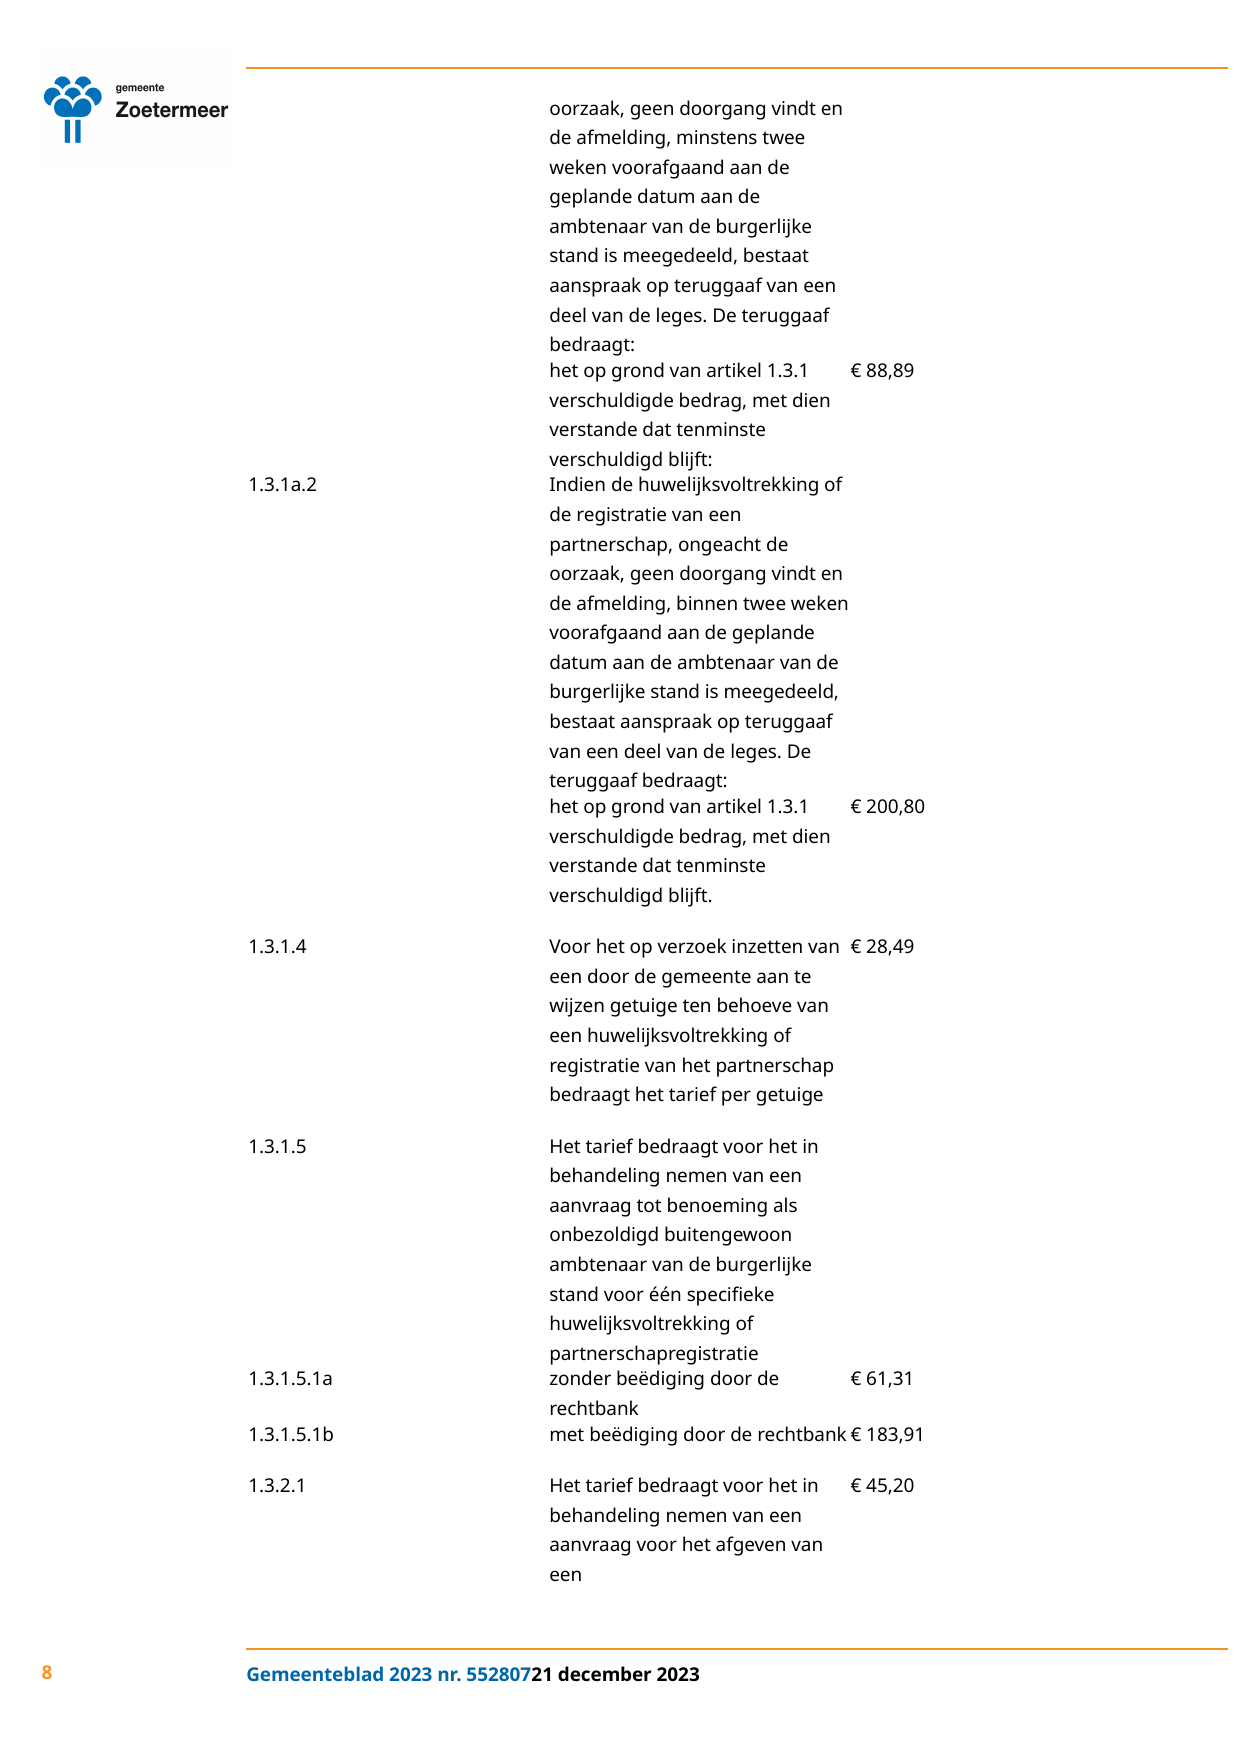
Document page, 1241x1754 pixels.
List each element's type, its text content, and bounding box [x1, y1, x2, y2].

table_cell 1.3.1.4 [248, 934, 549, 1107]
table_cell Het tarief bedraagt voor het in behandeling nemen van een aanvraag voor het afgeven van een [549, 1473, 850, 1587]
table_cell [850, 908, 1152, 933]
table_cell [850, 1447, 1152, 1472]
table_cell 1.3.1.5.1b [248, 1421, 549, 1447]
table_cell [850, 472, 1152, 793]
table_cell [850, 1133, 1152, 1366]
table_cell 1.3.2.1 [248, 1473, 549, 1587]
table_cell Het tarief bedraagt voor het in behandeling nemen van een aanvraag tot benoeming als onbezoldigd buitengewoon ambtenaar van de burgerlijke stand voor één specifieke huwelijksvoltrekking of partnerschapregistratie [549, 1133, 850, 1366]
table_cell [549, 1107, 850, 1133]
table_cell het op grond van artikel 1.3.1 verschuldigde bedrag, met dien verstande dat tenminste verschuldigd blijft. [549, 793, 850, 908]
table_cell [248, 357, 549, 472]
table_cell 1.3.1.5.1a [248, 1366, 549, 1421]
table_cell met beëdiging door de rechtbank [549, 1421, 850, 1447]
table_cell Indien de huwelijksvoltrekking of de registratie van een partnerschap, ongeacht de oorzaak, geen doorgang vindt en de afmelding, binnen twee weken voorafgaand aan de geplande datum aan de ambtenaar van de burgerlijke stand is meegedeeld, bestaat aanspraak op teruggaaf van een deel van de leges. De teruggaaf bedraagt: [549, 472, 850, 793]
table_cell € 28,49 [850, 934, 1152, 1107]
table_cell [248, 908, 549, 933]
table_cell 1.3.1a.2 [248, 472, 549, 793]
table_cell [248, 95, 549, 357]
table_cell het op grond van artikel 1.3.1 verschuldigde bedrag, met dien verstande dat tenminste verschuldigd blijft: [549, 357, 850, 472]
table_cell € 183,91 [850, 1421, 1152, 1447]
table_cell Voor het op verzoek inzetten van een door de gemeente aan te wijzen getuige ten behoeve van een huwelijksvoltrekking of registratie van het partnerschap bedraagt het tarief per getuige [549, 934, 850, 1107]
table_cell [549, 1447, 850, 1472]
table_cell [850, 95, 1152, 357]
table_cell € 61,31 [850, 1366, 1152, 1421]
table_cell oorzaak, geen doorgang vindt en de afmelding, minstens twee weken voorafgaand aan de geplande datum aan de ambtenaar van de burgerlijke stand is meegedeeld, bestaat aanspraak op teruggaaf van een deel van de leges. De teruggaaf bedraagt: [549, 95, 850, 357]
table_cell € 200,80 [850, 793, 1152, 908]
picture [41, 47, 231, 172]
table_cell 1.3.1.5 [248, 1133, 549, 1366]
table_cell € 45,20 [850, 1473, 1152, 1587]
table_cell [248, 1107, 549, 1133]
table_cell € 88,89 [850, 357, 1152, 472]
table_cell [248, 1447, 549, 1472]
table_cell [248, 793, 549, 908]
table_cell [850, 1107, 1152, 1133]
table_cell zonder beëdiging door de rechtbank [549, 1366, 850, 1421]
table_cell [549, 908, 850, 933]
